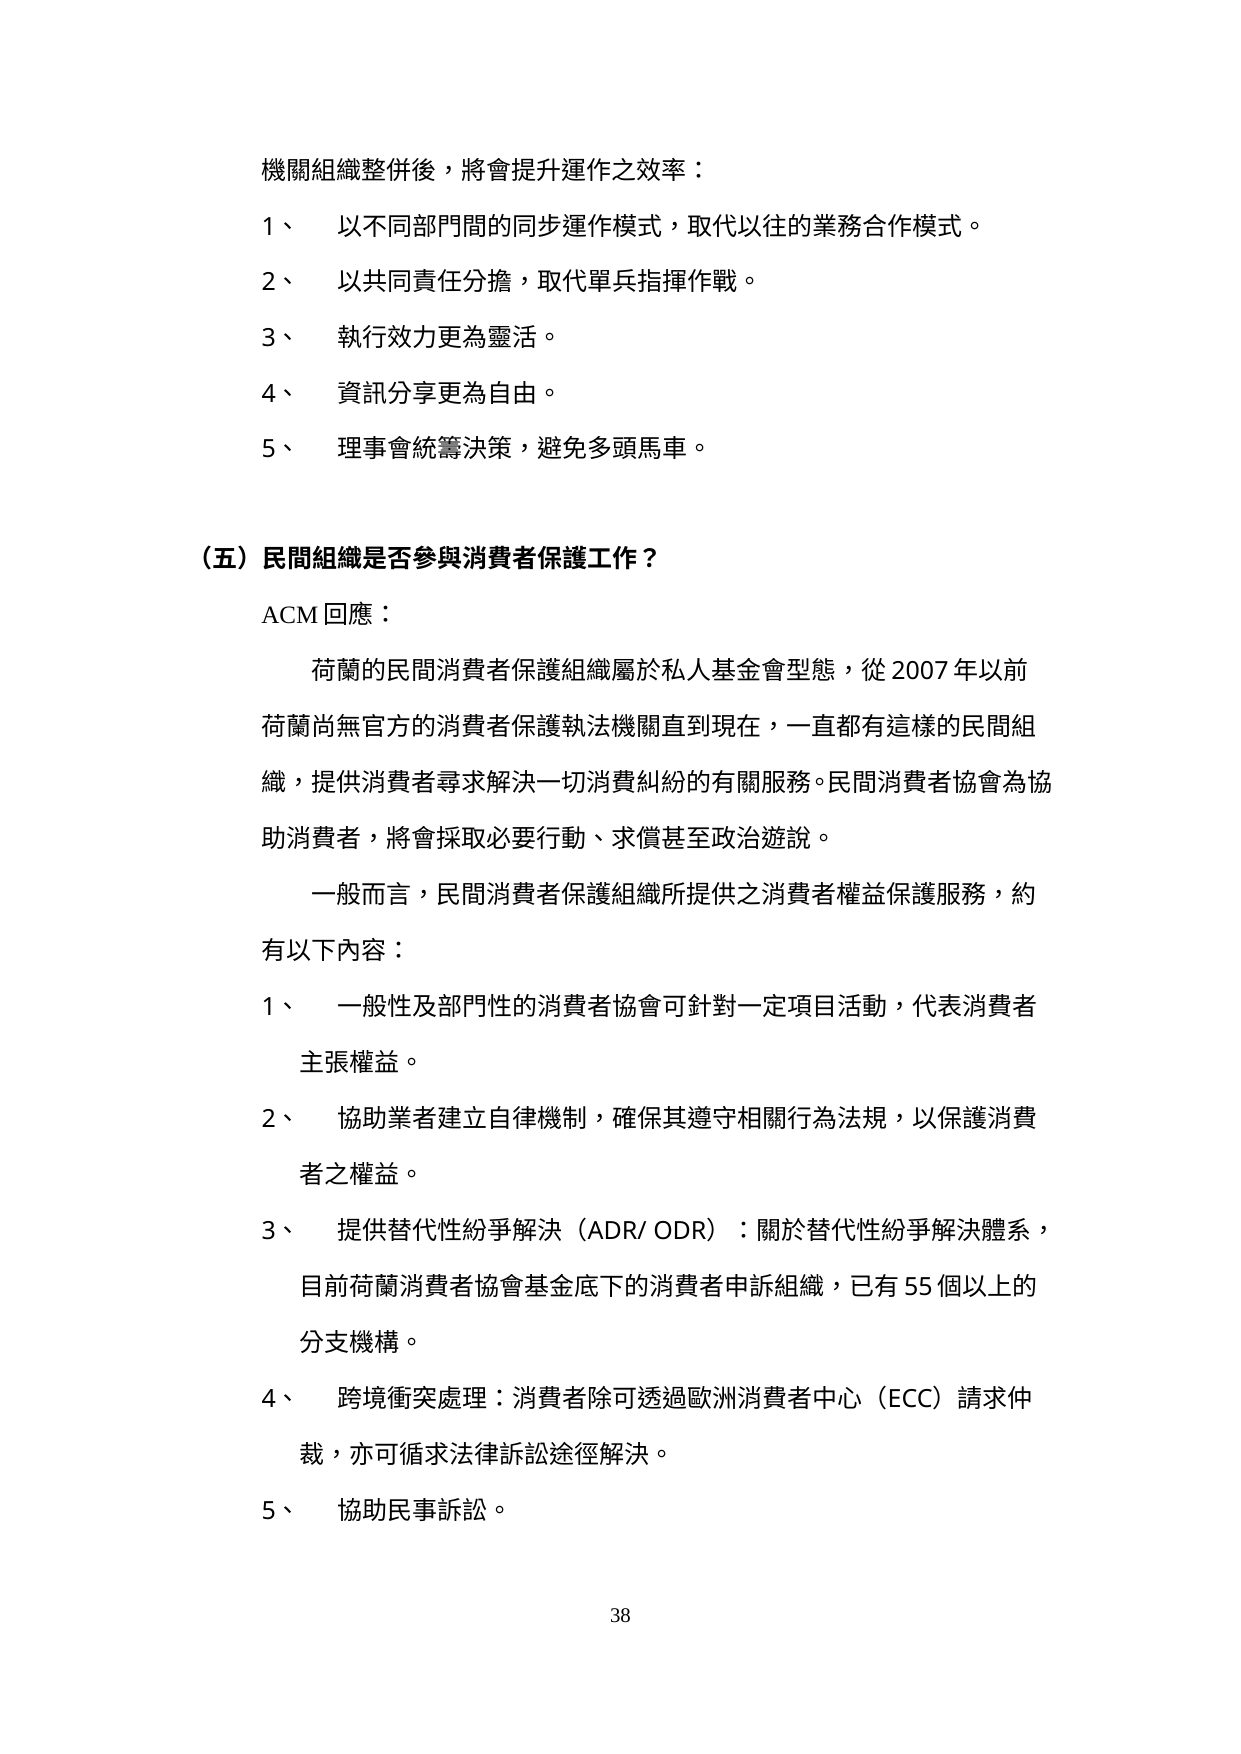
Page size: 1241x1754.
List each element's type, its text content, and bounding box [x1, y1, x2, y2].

list 提供替代性紛爭解決（ADR/ ODR）：關於替代性紛爭解決體系，目前荷蘭消費者協會基金底下的消費者申訴組織，已有55個以上的分支機構。 [261, 1209, 1053, 1359]
list 一般性及部門性的消費者協會可針對一定項目活動，代表消費者主張權益。 [261, 986, 1053, 1079]
text ACM回應： [187, 594, 1053, 631]
list 以共同責任分擔，取代單兵指揮作戰。 [261, 261, 1053, 299]
list 理事會統籌決策，避免多頭馬車。 [261, 428, 1053, 466]
text 機關組織整併後，將會提升運作之效率： [261, 150, 1053, 187]
list 協助業者建立自律機制，確保其遵守相關行為法規，以保護消費者之權益。 [261, 1098, 1053, 1191]
list 以不同部門間的同步運作模式，取代以往的業務合作模式。 [261, 206, 1053, 243]
list 協助民事訴訟。 [261, 1489, 1053, 1527]
list 跨境衝突處理：消費者除可透過歐洲消費者中心（ECC）請求仲裁，亦可循求法律訴訟途徑解決。 [261, 1378, 1053, 1471]
text （五）民間組織是否參與消費者保護工作？ [187, 538, 1053, 576]
list 執行效力更為靈活。 [261, 317, 1053, 354]
list 資訊分享更為自由。 [261, 372, 1053, 410]
text 荷蘭的民間消費者保護組織屬於私人基金會型態，從2007年以前荷蘭尚無官方的消費者保護執法機關直到現在，一直都有這樣的民間組織，提供消費者尋求解決一切消費糾紛的有關服務。民間消費者協會為協助消費者，將會採取必要行動、求償甚至政治遊說。 [261, 649, 1053, 856]
text 一般而言，民間消費者保護組織所提供之消費者權益保護服務，約有以下內容： [261, 874, 1053, 968]
